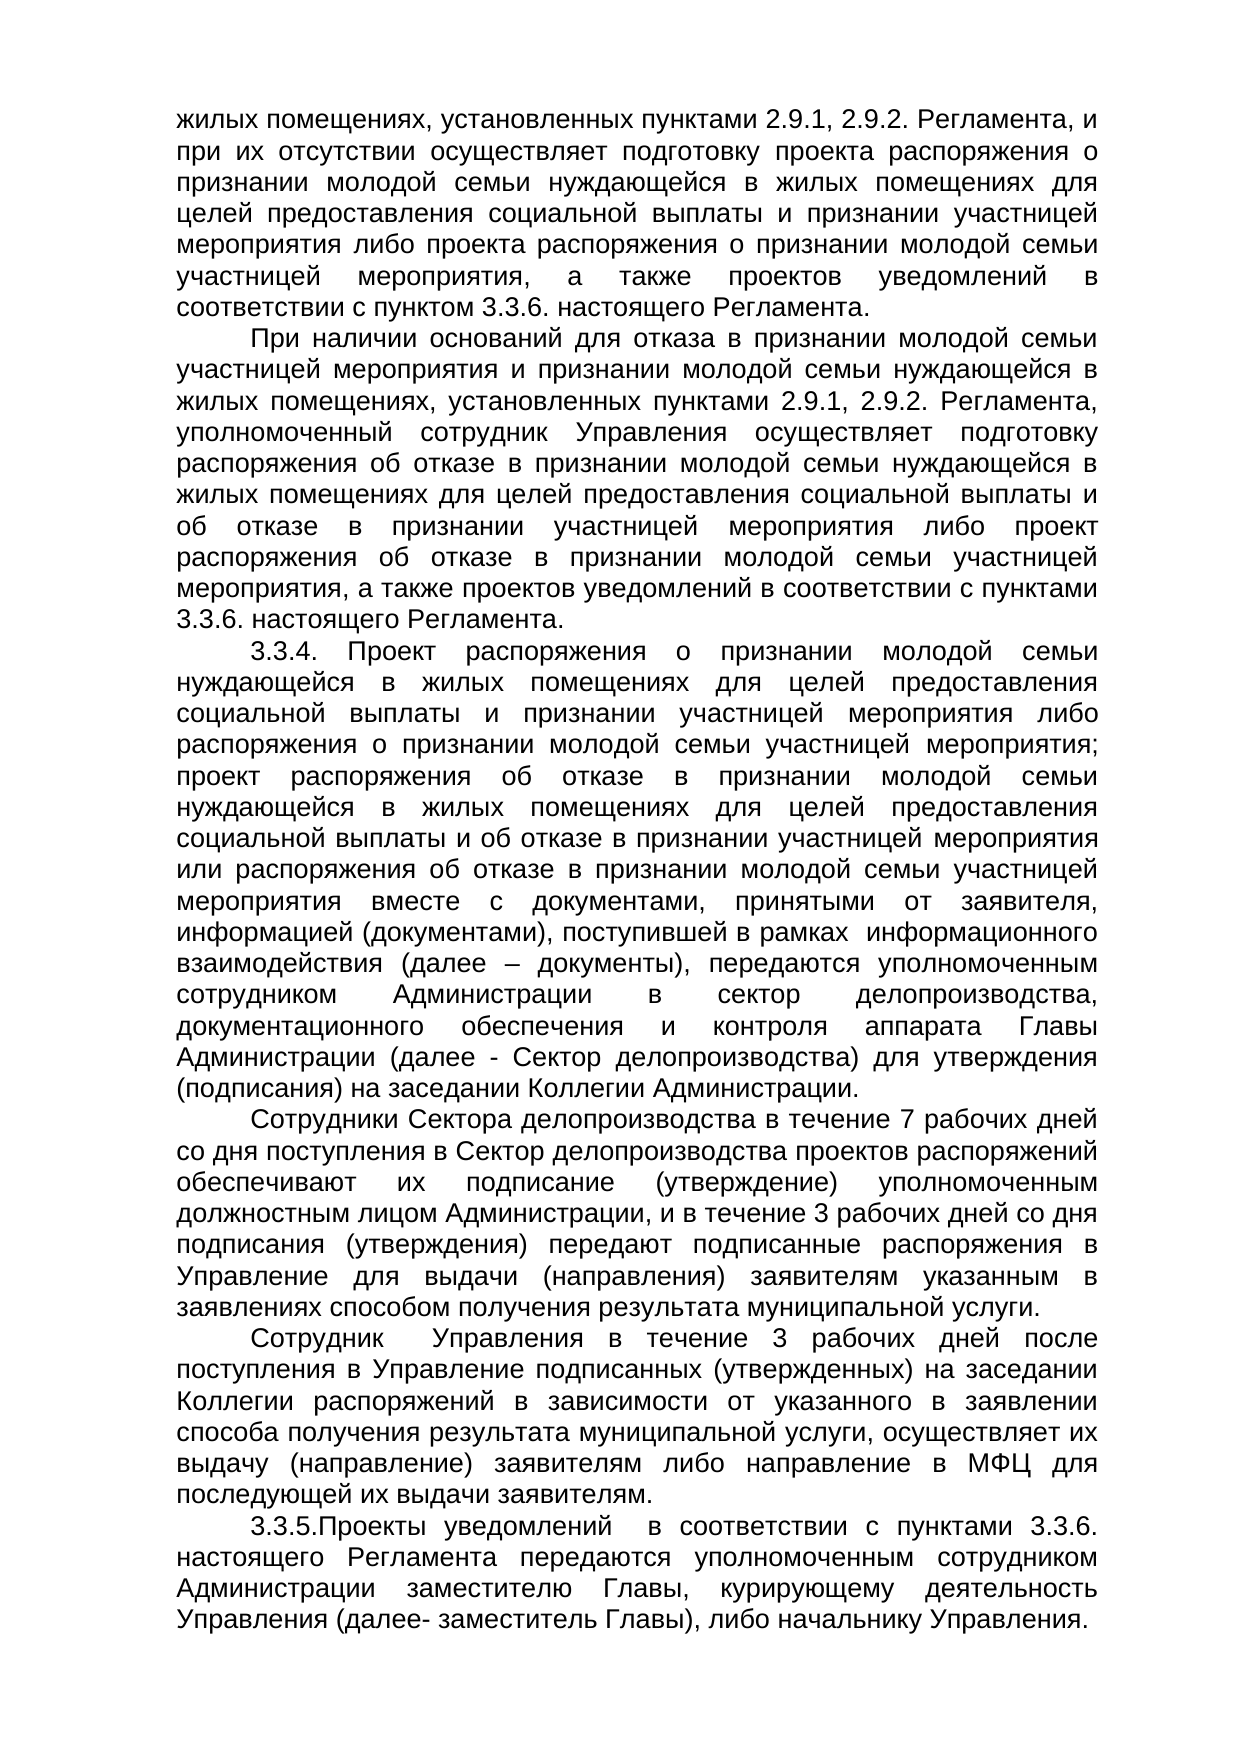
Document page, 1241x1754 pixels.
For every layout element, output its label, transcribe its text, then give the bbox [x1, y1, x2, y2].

text При наличии оснований для отказа в признании молодой семьи участницей мероприятия и признании молодой семьи нуждающейся в жилых помещениях, установленных пунктами 2.9.1, 2.9.2. Регламента, уполномоченный сотрудник Управления осуществляет подготовку распоряжения об отказе в признании молодой семьи нуждающейся в жилых помещениях для целей предоставления социальной выплаты и об отказе в признании участницей мероприятия либо проект распоряжения об отказе в признании молодой семьи участницей мероприятия, а также проектов уведомлений в соответствии с пунктами 3.3.6. настоящего Регламента. [176, 322, 1099, 634]
text жилых помещениях, установленных пунктами 2.9.1, 2.9.2. Регламента, и при их отсутствии осуществляет подготовку проекта распоряжения о признании молодой семьи нуждающейся в жилых помещениях для целей предоставления социальной выплаты и признании участницей мероприятия либо проекта распоряжения о признании молодой семьи участницей мероприятия, а также проектов уведомлений в соответствии с пунктом 3.3.6. настоящего Регламента. [176, 103, 1099, 322]
text 3.3.4. Проект распоряжения о признании молодой семьи нуждающейся в жилых помещениях для целей предоставления социальной выплаты и признании участницей мероприятия либо распоряжения о признании молодой семьи участницей мероприятия; проект распоряжения об отказе в признании молодой семьи нуждающейся в жилых помещениях для целей предоставления социальной выплаты и об отказе в признании участницей мероприятия или распоряжения об отказе в признании молодой семьи участницей мероприятия вместе с документами, принятыми от заявителя, информацией (документами), поступившей в рамках информационного взаимодействия (далее – документы), передаются уполномоченным сотрудником Администрации в сектор делопроизводства, документационного обеспечения и контроля аппарата Главы Администрации (далее - Сектор делопроизводства) для утверждения (подписания) на заседании Коллегии Администрации. [176, 634, 1099, 1103]
text 3.3.5.Проекты уведомлений в соответствии с пунктами 3.3.6. настоящего Регламента передаются уполномоченным сотрудником Администрации заместителю Главы, курирующему деятельность Управления (далее- заместитель Главы), либо начальнику Управления. [176, 1509, 1099, 1634]
text Сотрудник Управления в течение 3 рабочих дней после поступления в Управление подписанных (утвержденных) на заседании Коллегии распоряжений в зависимости от указанного в заявлении способа получения результата муниципальной услуги, осуществляет их выдачу (направление) заявителям либо направление в МФЦ для последующей их выдачи заявителям. [176, 1322, 1099, 1509]
text Сотрудники Сектора делопроизводства в течение 7 рабочих дней со дня поступления в Сектор делопроизводства проектов распоряжений обеспечивают их подписание (утверждение) уполномоченным должностным лицом Администрации, и в течение 3 рабочих дней со дня подписания (утверждения) передают подписанные распоряжения в Управление для выдачи (направления) заявителям указанным в заявлениях способом получения результата муниципальной услуги. [176, 1103, 1099, 1322]
